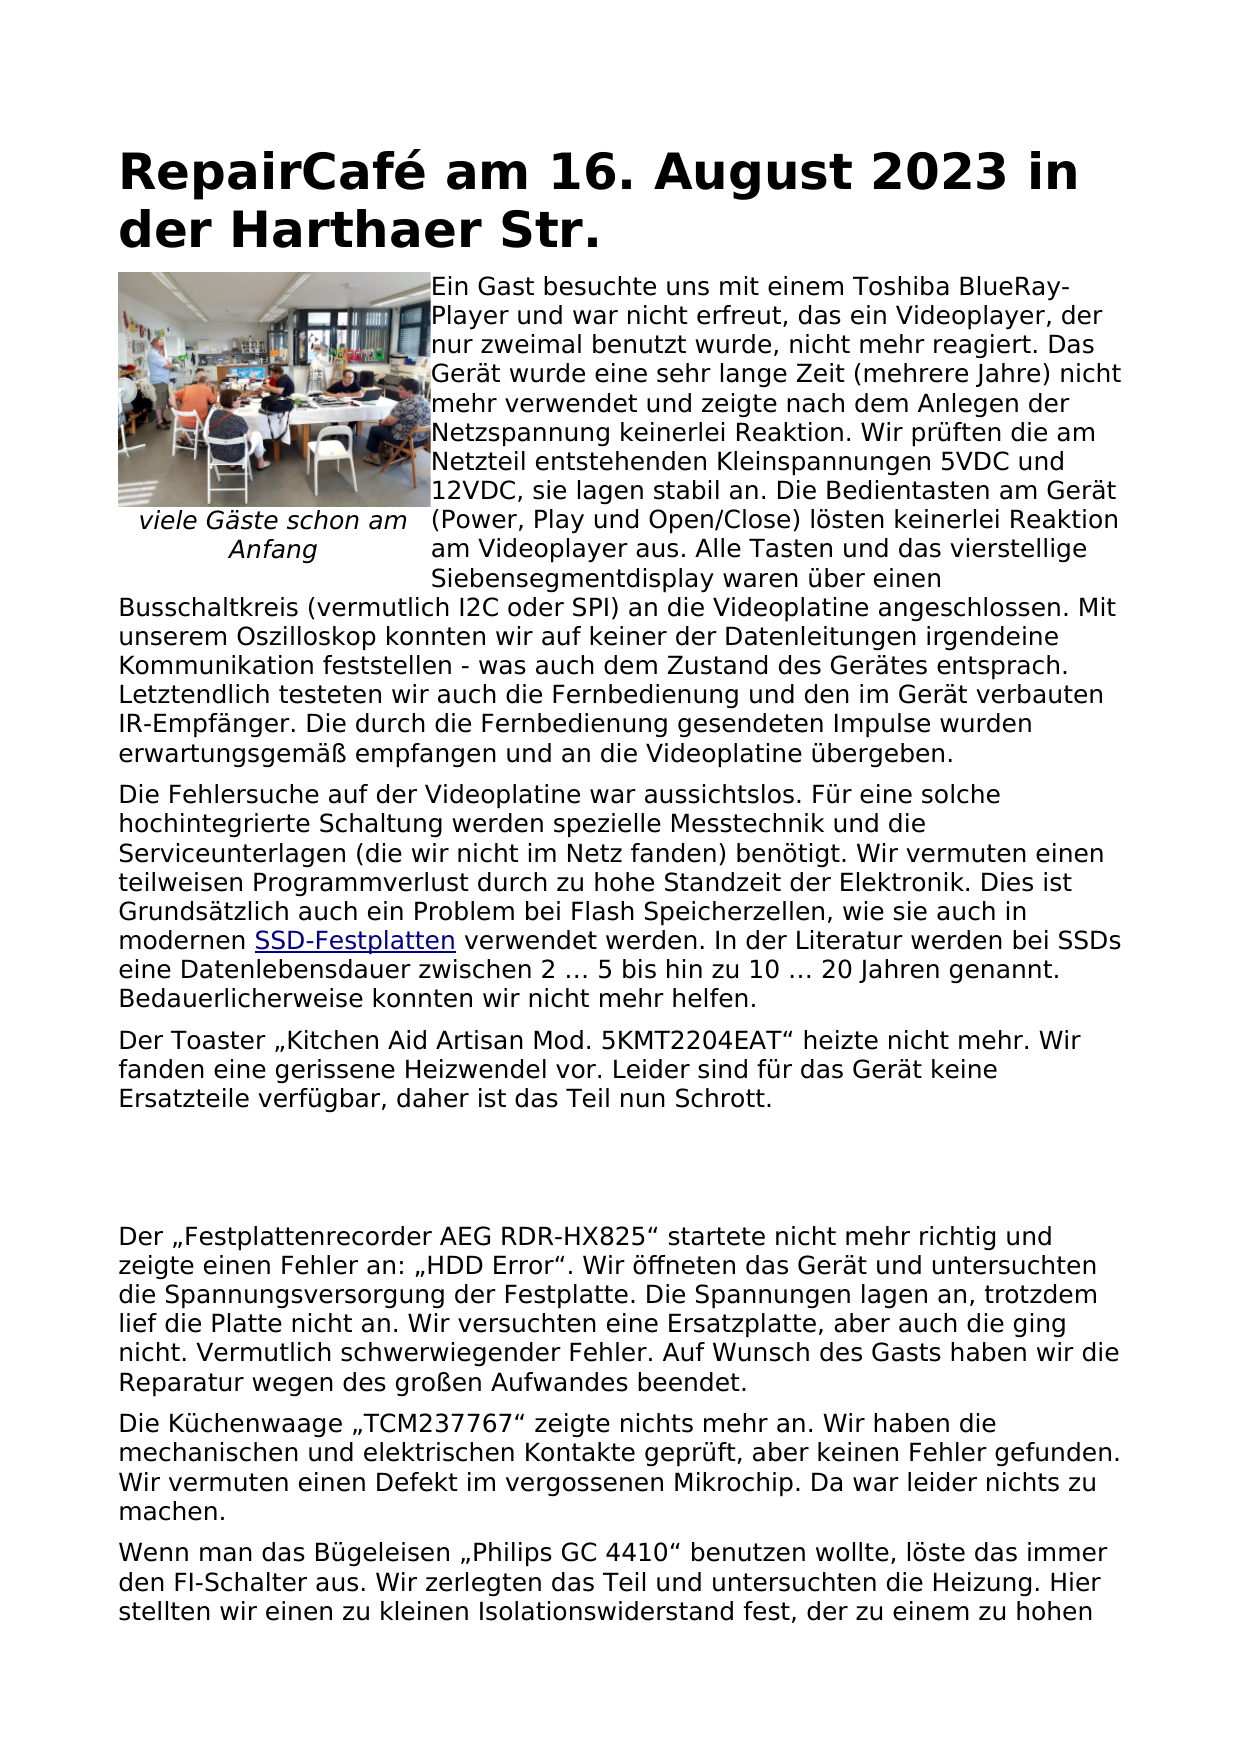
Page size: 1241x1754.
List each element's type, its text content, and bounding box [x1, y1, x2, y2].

subtitle RepairCafé am 16. August 2023 in der Harthaer Str. [118, 143, 1122, 259]
text Der „Festplattenrecorder AEG RDR-HX825“ startete nicht mehr richtig und zeigte einen Fehler an: „HDD Error“. Wir öffneten das Gerät und untersuchten die Spannungsversorgung der Festplatte. Die Spannungen lagen an, trotzdem lief die Platte nicht an. Wir versuchten eine Ersatzplatte, aber auch die ging nicht. Vermutlich schwerwiegender Fehler. Auf Wunsch des Gasts haben wir die Reparatur wegen des großen Aufwandes beendet. [118, 1222, 1122, 1397]
text Die Fehlersuche auf der Videoplatine war aussichtslos. Für eine solche hochintegrierte Schaltung werden spezielle Messtechnik und die Serviceunterlagen (die wir nicht im Netz fanden) benötigt. Wir vermuten einen teilweisen Programmverlust durch zu hohe Standzeit der Elektronik. Dies ist Grundsätzlich auch ein Problem bei Flash Speicherzellen, wie sie auch in modernen SSD-Festplatten verwendet werden. In der Literatur werden bei SSDs eine Datenlebensdauer zwischen 2 … 5 bis hin zu 10 … 20 Jahren genannt. Bedauerlicherweise konnten wir nicht mehr helfen. [118, 780, 1122, 1014]
picture [118, 272, 431, 507]
text viele Gäste schon am Anfang [118, 507, 431, 565]
text Ein Gast besuchte uns mit einem Toshiba BlueRay-Player und war nicht erfreut, das ein Videoplayer, der nur zweimal benutzt wurde, nicht mehr reagiert. Das Gerät wurde eine sehr lange Zeit (mehrere Jahre) nicht mehr verwendet und zeigte nach dem Anlegen der Netzspannung keinerlei Reaktion. Wir prüften die am Netzteil entstehenden Kleinspannungen 5VDC und 12VDC, sie lagen stabil an. Die Bedientasten am Gerät (Power, Play und Open/Close) lösten keinerlei Reaktion am Videoplayer aus. Alle Tasten und das vierstellige Siebensegmentdisplay waren über einen Busschaltkreis (vermutlich I2C oder SPI) an die Videoplatine angeschlossen. Mit unserem Oszilloskop konnten wir auf keiner der Datenleitungen irgendeine Kommunikation feststellen - was auch dem Zustand des Gerätes entsprach. Letztendlich testeten wir auch die Fernbedienung und den im Gerät verbauten IR-Empfänger. Die durch die Fernbedienung gesendeten Impulse wurden erwartungsgemäß empfangen und an die Videoplatine übergeben. [118, 272, 1122, 768]
text Der Toaster „Kitchen Aid Artisan Mod. 5KMT2204EAT“ heizte nicht mehr. Wir fanden eine gerissene Heizwendel vor. Leider sind für das Gerät keine Ersatzteile verfügbar, daher ist das Teil nun Schrott. [118, 1026, 1122, 1114]
text Die Küchenwaage „TCM237767“ zeigte nichts mehr an. Wir haben die mechanischen und elektrischen Kontakte geprüft, aber keinen Fehler gefunden. Wir vermuten einen Defekt im vergossenen Mikrochip. Da war leider nichts zu machen. [118, 1409, 1122, 1526]
text Wenn man das Bügeleisen „Philips GC 4410“ benutzen wollte, löste das immer den FI-Schalter aus. Wir zerlegten das Teil und untersuchten die Heizung. Hier stellten wir einen zu kleinen Isolationswiderstand fest, der zu einem zu hohen [118, 1539, 1122, 1626]
